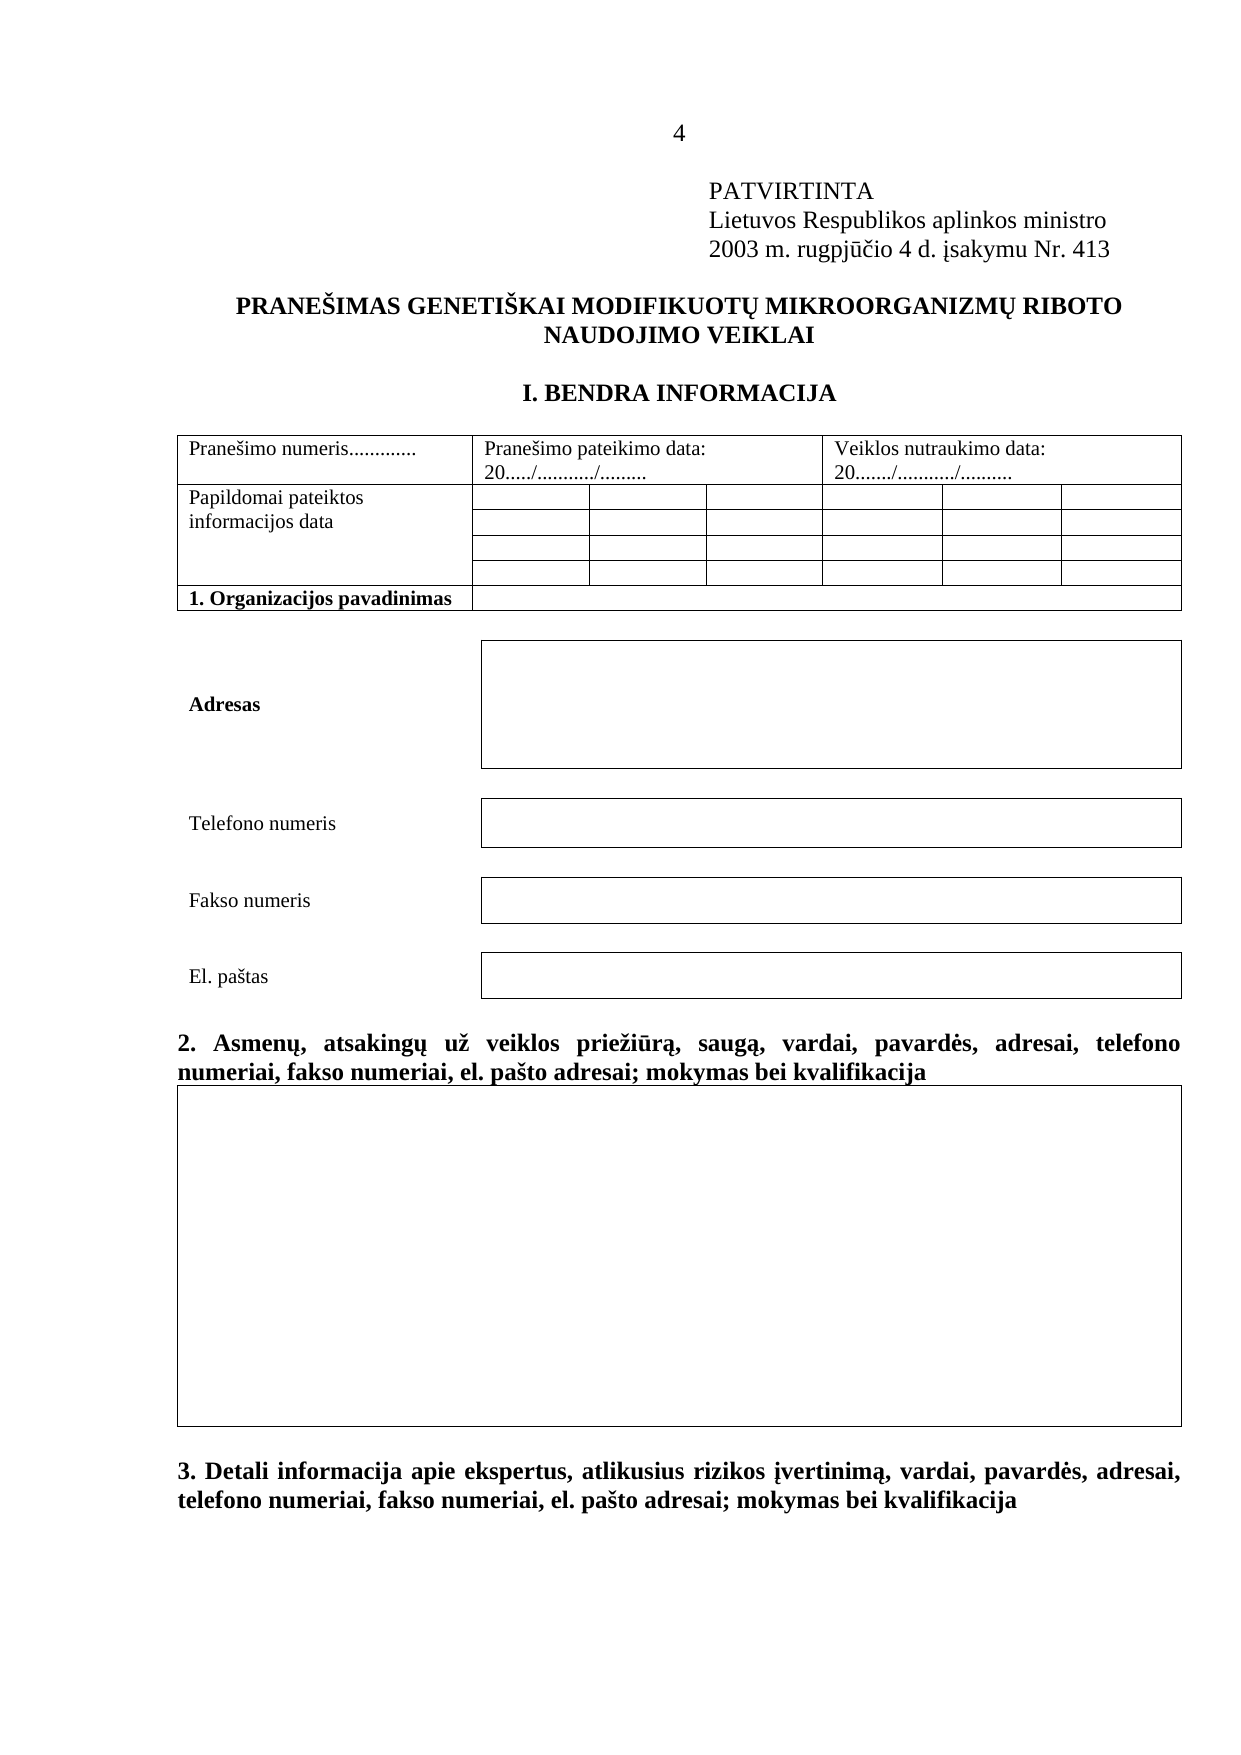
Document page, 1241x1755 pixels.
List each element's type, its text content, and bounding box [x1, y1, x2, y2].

table_cell [590, 510, 706, 534]
table_cell [590, 485, 706, 509]
text PRANEŠIMAS GENETIŠKAI MODIFIKUOTŲ MIKROORGANIZMŲ RIBOTO NAUDOJIMO VEIKLAI [177, 291, 1181, 349]
text PATVIRTINTA [709, 176, 1181, 205]
table_cell [473, 485, 589, 509]
table_cell [943, 561, 1061, 585]
table_header Adresas [177, 640, 481, 768]
table_cell [473, 561, 589, 585]
table_cell [823, 510, 942, 534]
table_header Telefono numeris [177, 798, 481, 847]
table_cell [707, 510, 822, 534]
text 2. Asmenų, atsakingų už veiklos priežiūrą, saugą, vardai, pavardės, adresai, telefono numeriai, fakso numeriai, el. pašto adresai; mokymas bei kvalifikacija [177, 1028, 1181, 1085]
text 3. Detali informacija apie ekspertus, atlikusius rizikos įvertinimą, vardai, pavardės, adresai, telefono numeriai, fakso numeriai, el. pašto adresai; mokymas bei kvalifikacija [177, 1456, 1181, 1513]
table_header [482, 799, 1181, 847]
table_cell [1062, 561, 1181, 585]
table_header Pranešimo numeris............. [178, 436, 472, 484]
table_cell Papildomai pateiktos informacijos data [178, 485, 472, 585]
table_cell [707, 536, 822, 559]
table_cell [590, 561, 706, 585]
table_cell [590, 536, 706, 559]
table_cell [823, 536, 942, 559]
table_cell 1. Organizacijos pavadinimas [178, 586, 472, 610]
table_header [482, 953, 1181, 998]
table_header [482, 878, 1181, 922]
table_cell [943, 485, 1061, 509]
table_header Veiklos nutraukimo data: 20......./.........../.......... [823, 436, 1181, 484]
table_cell [1062, 536, 1181, 559]
table_cell [473, 586, 1181, 610]
table_header El. paštas [177, 952, 481, 998]
table_cell [473, 510, 589, 534]
table_cell [823, 561, 942, 585]
table_cell [943, 510, 1061, 534]
table_cell [707, 561, 822, 585]
table_cell [1062, 510, 1181, 534]
table_cell [707, 485, 822, 509]
table_header [482, 641, 1181, 768]
text I. BENDRA INFORMACIJA [177, 378, 1181, 406]
text 2003 m. rugpjūčio 4 d. įsakymu Nr. 413 [177, 234, 1181, 263]
table_header Fakso numeris [177, 877, 481, 922]
table_cell [473, 536, 589, 559]
text Lietuvos Respublikos aplinkos ministro [177, 205, 1181, 234]
table_header [178, 1086, 1181, 1426]
table_cell [1062, 485, 1181, 509]
table_header Pranešimo pateikimo data: 20...../.........../......... [473, 436, 822, 484]
table_cell [823, 485, 942, 509]
table_cell [943, 536, 1061, 559]
